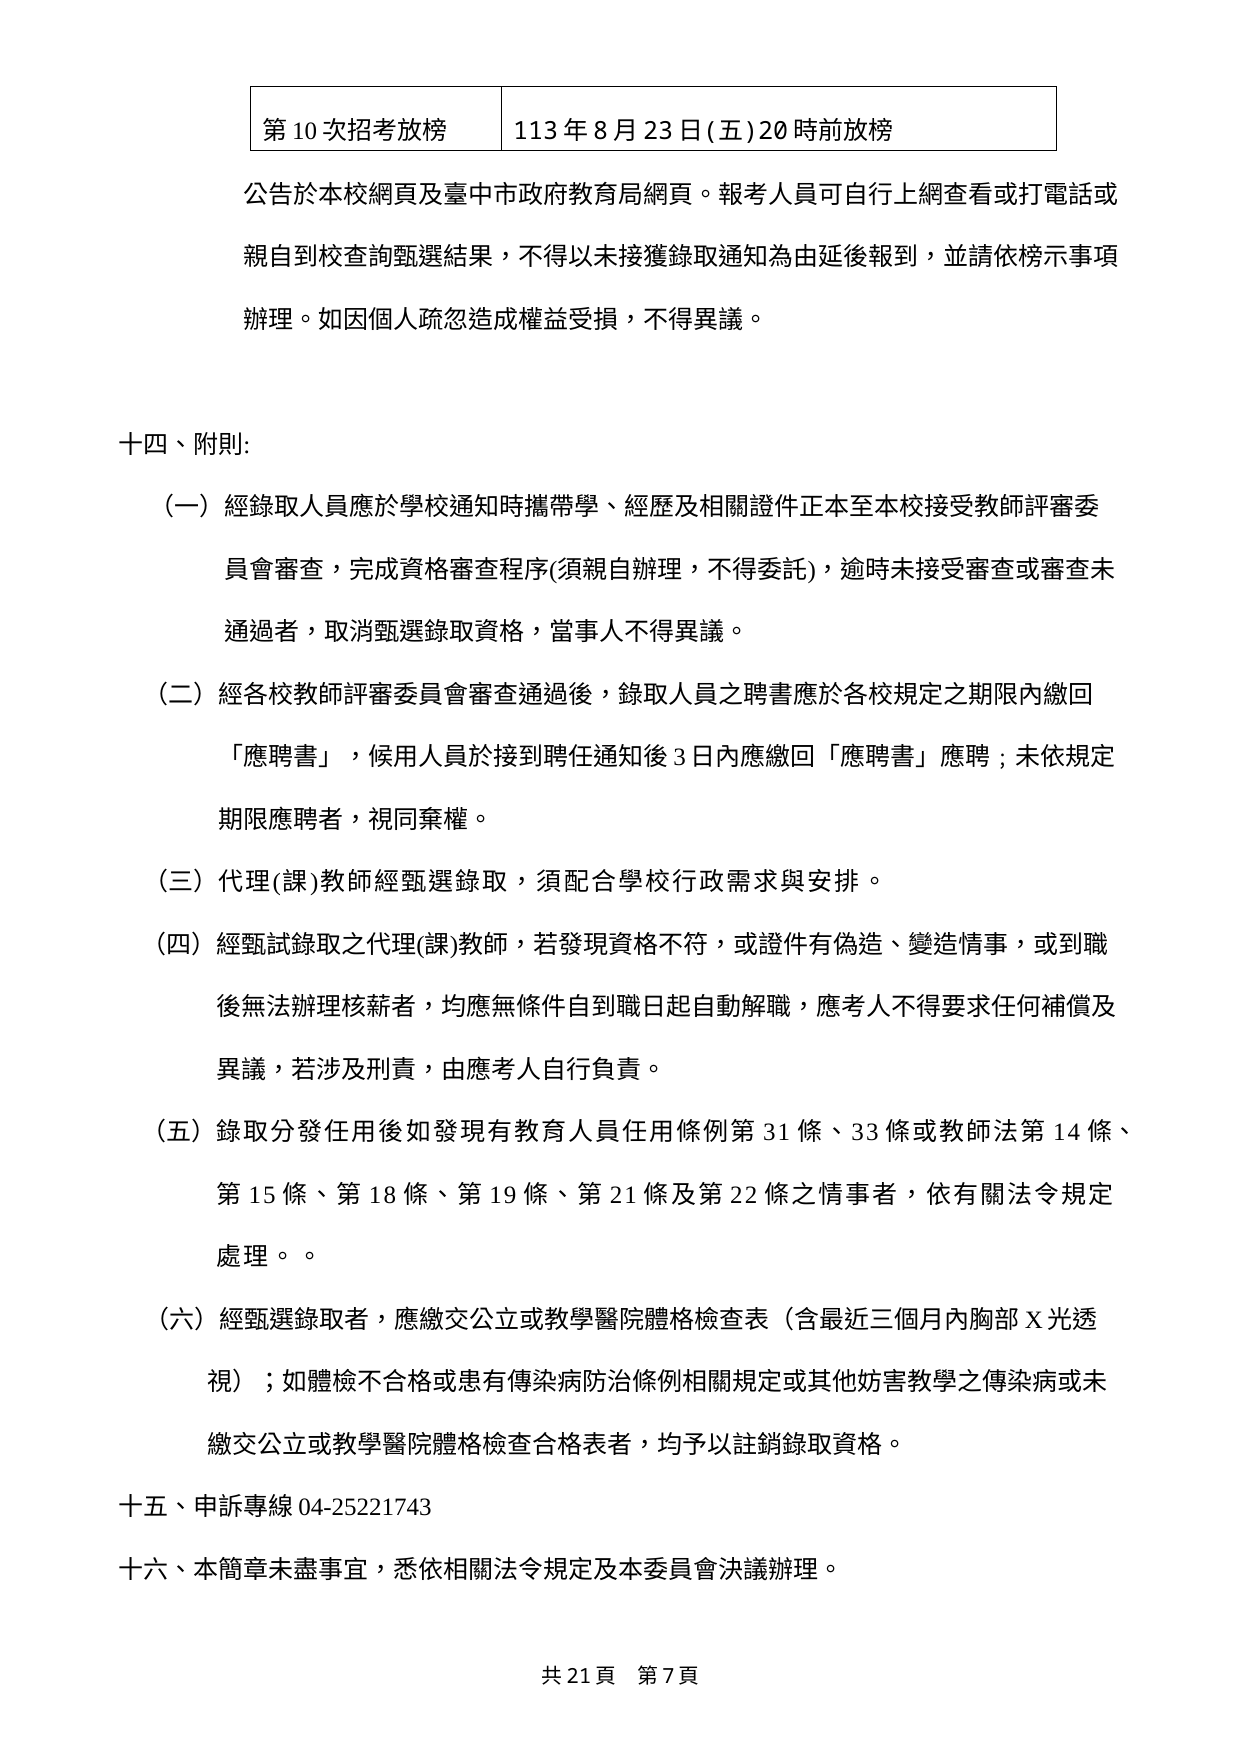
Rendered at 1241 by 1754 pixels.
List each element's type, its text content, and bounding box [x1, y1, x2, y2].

table_cell 113年8月23日(五)20時前放榜 [502, 87, 1056, 149]
text （四）經甄試錄取之代理(課)教師，若發現資格不符，或證件有偽造、變造情事，或到職後無法辦理核薪者，均應無條件自到職日起自動解職，應考人不得要求任何補償及異議，若涉及刑責，由應考人自行負責。 [141, 901, 1122, 1088]
text 公告於本校網頁及臺中市政府教育局網頁。報考人員可自行上網查看或打電話或親自到校查詢甄選結果，不得以未接獲錄取通知為由延後報到，並請依榜示事項辦理。如因個人疏忽造成權益受損，不得異議。 [243, 151, 1122, 338]
table_cell 第10次招考放榜 [251, 87, 501, 149]
text （三）代理(課)教師經甄選錄取，須配合學校行政需求與安排。 [118, 838, 1122, 901]
text 十四、附則: [118, 401, 1122, 463]
text （一）經錄取人員應於學校通知時攜帶學、經歷及相關證件正本至本校接受教師評審委員會審查，完成資格審查程序(須親自辦理，不得委託)，逾時未接受審查或審查未通過者，取消甄選錄取資格，當事人不得異議。 [149, 463, 1122, 651]
text 十五、申訴專線04-25221743 [118, 1463, 1122, 1526]
text （二）經各校教師評審委員會審查通過後，錄取人員之聘書應於各校規定之期限內繳回「應聘書」，候用人員於接到聘任通知後3日內應繳回「應聘書」應聘﹔未依規定期限應聘者，視同棄權。 [143, 651, 1122, 838]
text 十六、本簡章未盡事宜，悉依相關法令規定及本委員會決議辦理。 [118, 1526, 1122, 1588]
text （六）經甄選錄取者，應繳交公立或教學醫院體格檢查表（含最近三個月內胸部X光透視）；如體檢不合格或患有傳染病防治條例相關規定或其他妨害教學之傳染病或未繳交公立或教學醫院體格檢查合格表者，均予以註銷錄取資格。 [144, 1276, 1122, 1463]
text （五）錄取分發任用後如發現有教育人員任用條例第31條、33條或教師法第14條、第15條、第18條、第19條、第21條及第22條之情事者，依有關法令規定處理。。 [141, 1088, 1122, 1276]
